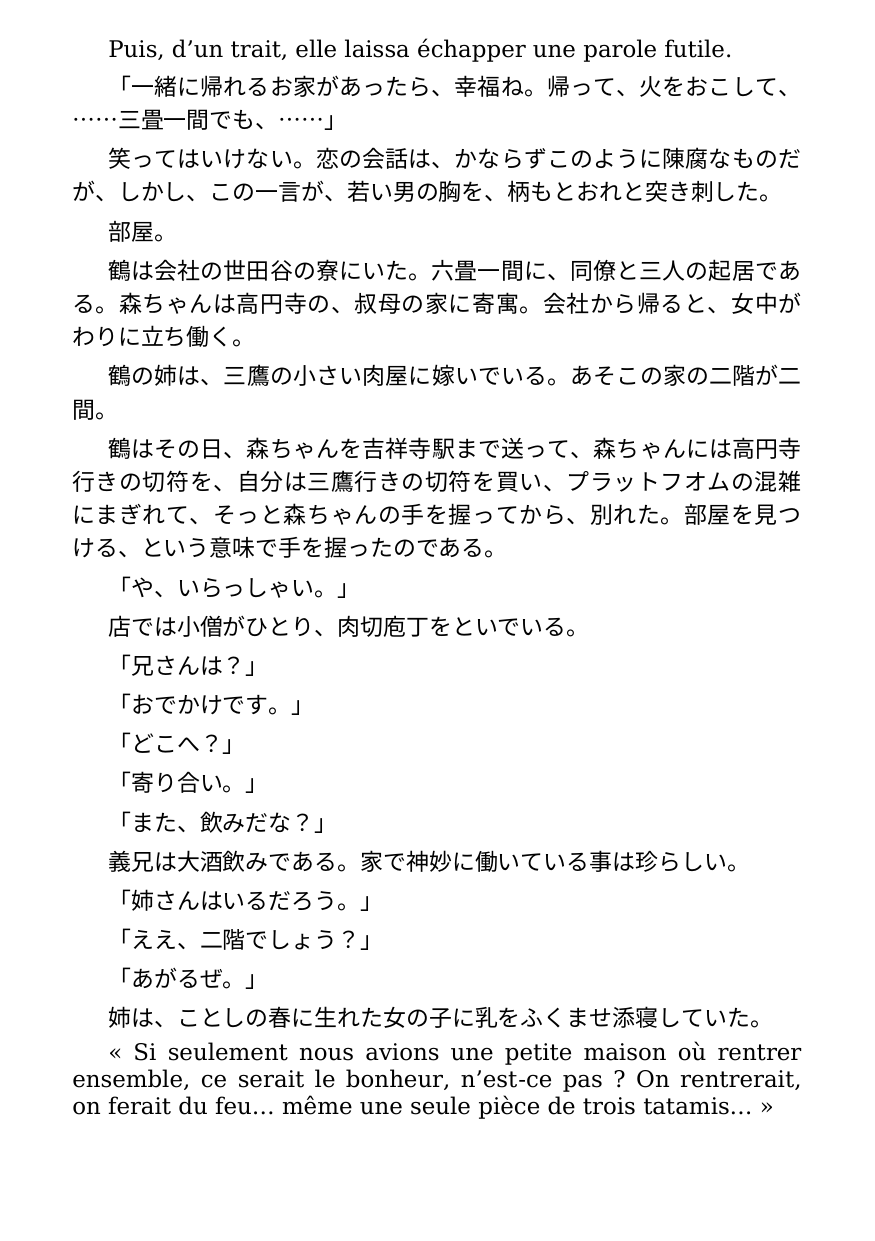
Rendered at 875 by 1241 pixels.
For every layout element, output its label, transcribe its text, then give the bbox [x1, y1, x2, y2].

text 「寄り合い。」 [72, 765, 802, 798]
text 店では小僧がひとり、肉切庖丁をといでいる。 [72, 609, 802, 642]
text 笑ってはいけない。恋の会話は、かならずこのように陳腐なものだが、しかし、この一言が、若い男の胸を、柄もとおれと突き刺した。 [72, 141, 802, 207]
text 部屋。 [72, 213, 802, 247]
text 「一緒に帰れるお家があったら、幸福ね。帰って、火をおこして、……三畳一間でも、……」 [72, 69, 802, 135]
text 義兄は大酒飲みである。家で神妙に働いている事は珍らしい。 [72, 844, 802, 877]
text 鶴はその日、森ちゃんを吉祥寺駅まで送って、森ちゃんには高円寺行きの切符を、自分は三鷹行きの切符を買い、プラットフオムの混雑にまぎれて、そっと森ちゃんの手を握ってから、別れた。部屋を見つける、という意味で手を握ったのである。 [72, 431, 802, 563]
text 鶴は会社の世田谷の寮にいた。六畳一間に、同僚と三人の起居である。森ちゃんは高円寺の、叔母の家に寄寓。会社から帰ると、女中がわりに立ち働く。 [72, 253, 802, 352]
text 鶴の姉は、三鷹の小さい肉屋に嫁いでいる。あそこの家の二階が二間。 [72, 358, 802, 425]
text 「姉さんはいるだろう。」 [72, 883, 802, 916]
text « Si seulement nous avions une petite maison où rentrer ensemble, ce serait le bonheur, n’est‑ce pas ? On rentrerait, on ferait du feu… même une seule pièce de trois tatamis… » [72, 1039, 802, 1119]
text 「や、いらっしゃい。」 [72, 569, 802, 603]
text 「ええ、二階でしょう？」 [72, 922, 802, 955]
text 姉は、ことしの春に生れた女の子に乳をふくませ添寝していた。 [72, 1000, 802, 1033]
text 「おでかけです。」 [72, 687, 802, 720]
text 「どこへ？」 [72, 726, 802, 759]
text Puis, d’un trait, elle laissa échapper une parole futile. [72, 36, 802, 63]
text 「また、飲みだな？」 [72, 804, 802, 838]
text 「兄さんは？」 [72, 648, 802, 681]
text 「あがるぜ。」 [72, 961, 802, 994]
